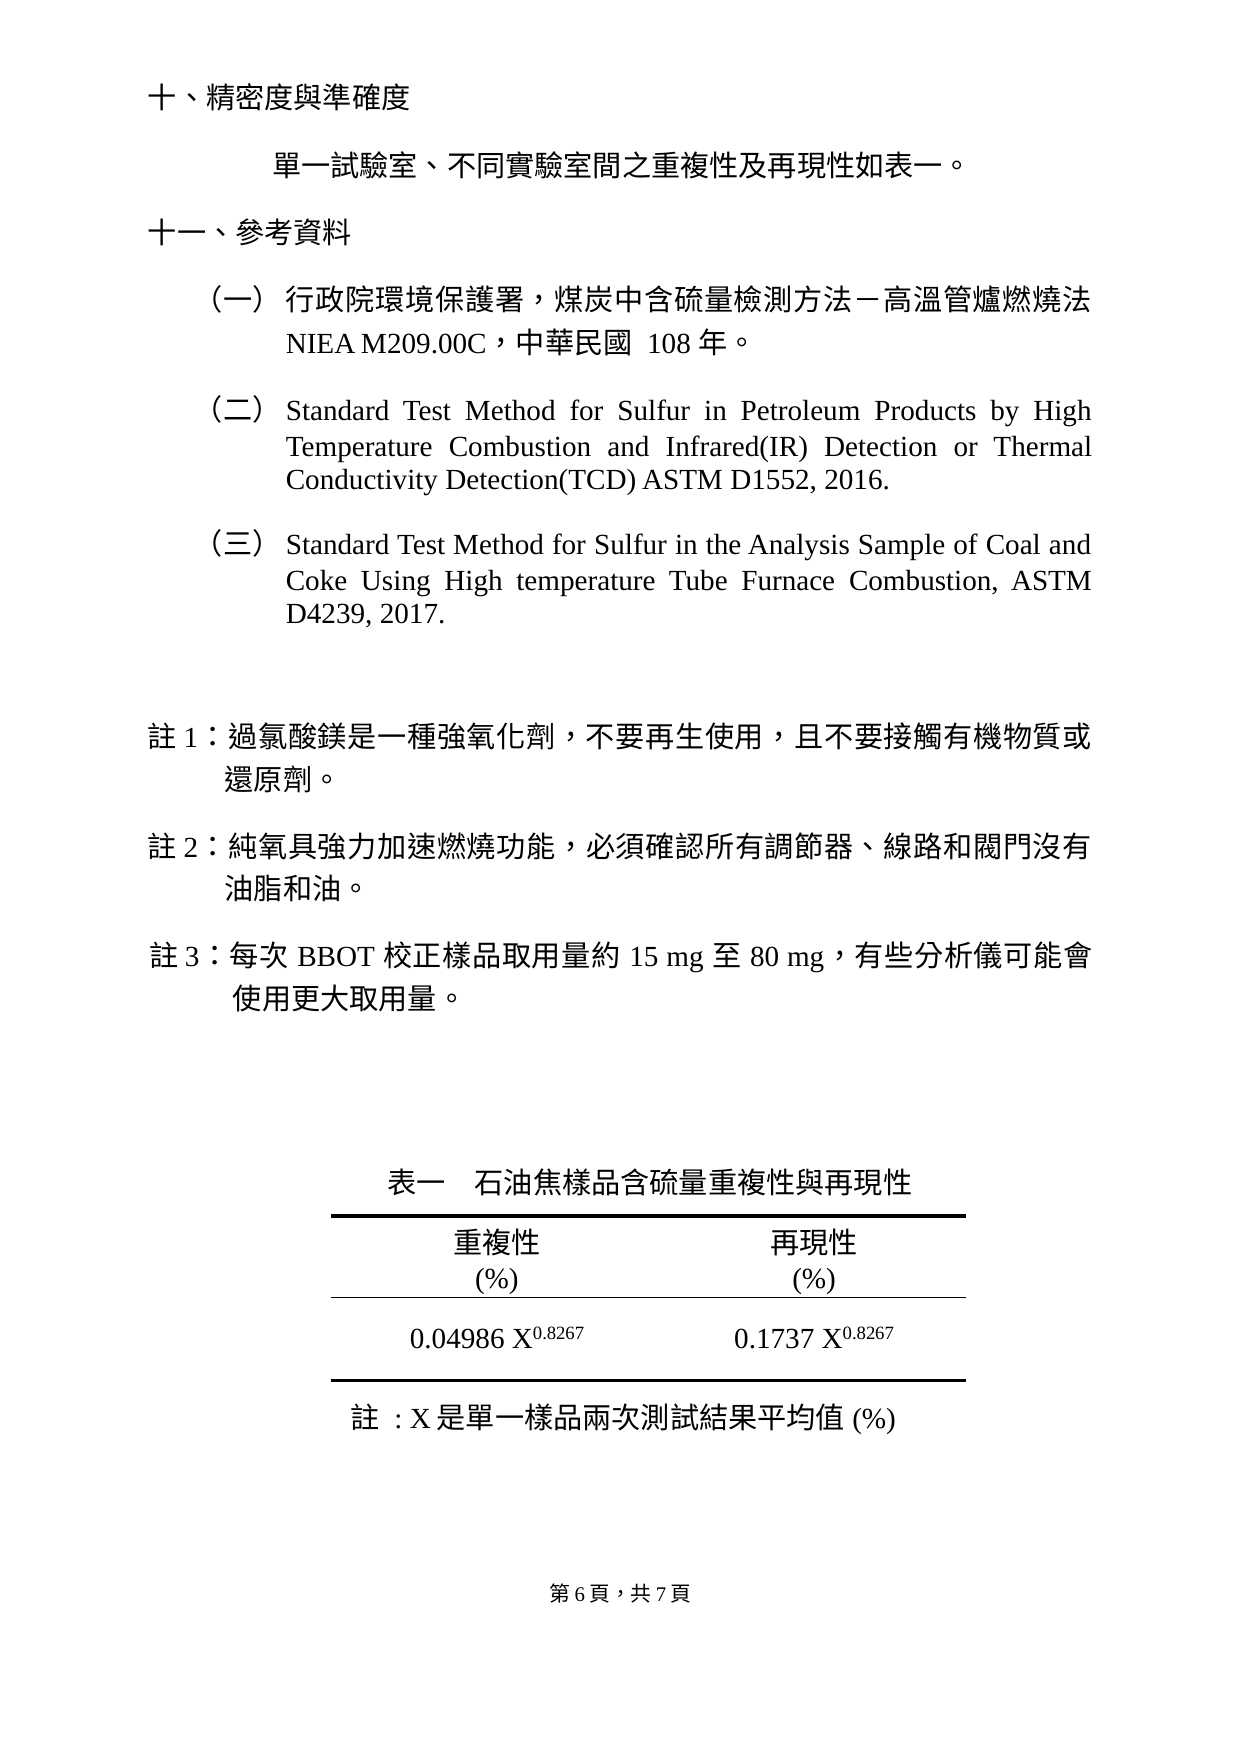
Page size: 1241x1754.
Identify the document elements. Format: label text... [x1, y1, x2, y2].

text 註1：過氯酸鎂是一種強氧化劑，不要再生使用，且不要接觸有機物質或還原劑。 [148, 714, 1092, 798]
table_cell 0.04986 X0.8267 [331, 1298, 662, 1379]
text 註3：每次 BBOT 校正樣品取用量約 15 mg 至 80 mg，有些分析儀可能會使用更大取用量。 [149, 933, 1092, 1017]
list 參考資料 [148, 209, 1092, 252]
list 行政院環境保護署，煤炭中含硫量檢測方法－高溫管爐燃燒法NIEA M209.00C，中華民國 108 年。 [194, 277, 1092, 361]
text 註 : X是單一樣品兩次測試結果平均值 (%) [148, 1395, 1098, 1437]
text 表一 石油焦樣品含硫量重複性與再現性 [331, 1159, 968, 1202]
table_header 再現性 (%) [662, 1218, 966, 1297]
list Standard Test Method for Sulfur in the Analysis Sample of Coal and Coke Using High temperature Tube Furnace Combustion, ASTM D4239, 2017. [194, 521, 1092, 630]
list Standard Test Method for Sulfur in Petroleum Products by High Temperature Combustion and Infrared(IR) Detection or Thermal Conductivity Detection(TCD) ASTM D1552, 2016. [194, 386, 1092, 496]
list 精密度與準確度 [148, 75, 1092, 117]
table_header 重複性 (%) [331, 1218, 662, 1297]
text 單一試驗室、不同實驗室間之重複性及再現性如表一。 [207, 142, 1092, 184]
text 註2：純氧具強力加速燃燒功能，必須確認所有調節器、線路和閥門沒有油脂和油。 [148, 823, 1092, 908]
table_cell 0.1737 X0.8267 [662, 1298, 966, 1379]
